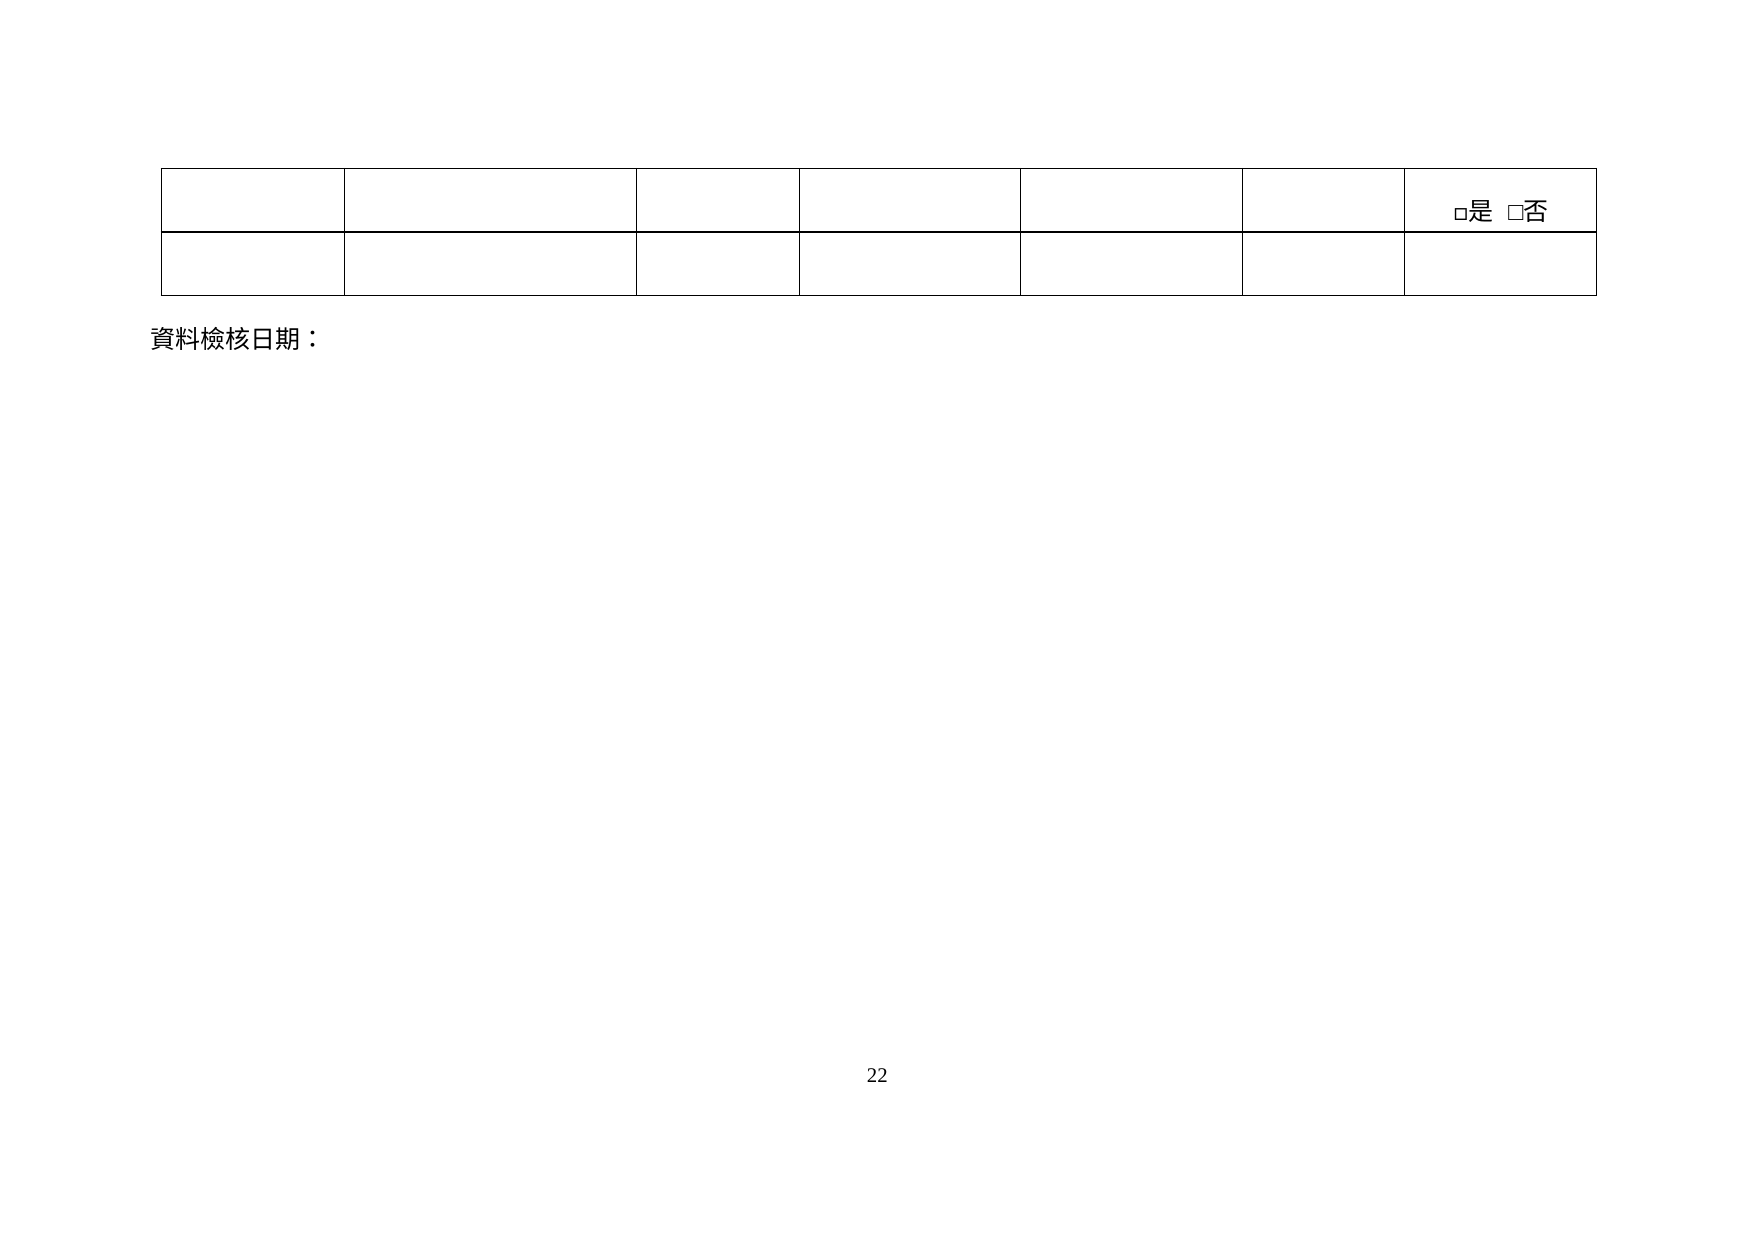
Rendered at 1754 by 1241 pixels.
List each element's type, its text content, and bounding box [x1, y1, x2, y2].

table_cell [1243, 233, 1404, 295]
table_cell [637, 233, 799, 295]
table_cell [800, 169, 1020, 231]
table_cell [345, 169, 636, 231]
table_cell [637, 169, 799, 231]
table_cell [162, 233, 344, 295]
text 資料檢核日期： [150, 296, 1604, 358]
table_cell [1021, 233, 1242, 295]
table_cell [1243, 169, 1404, 231]
table_cell [1405, 233, 1596, 295]
table_cell [1021, 169, 1242, 231]
table_cell [162, 169, 344, 231]
table_cell [345, 233, 636, 295]
table_cell □是 □否 [1405, 169, 1596, 231]
table_cell [800, 233, 1020, 295]
